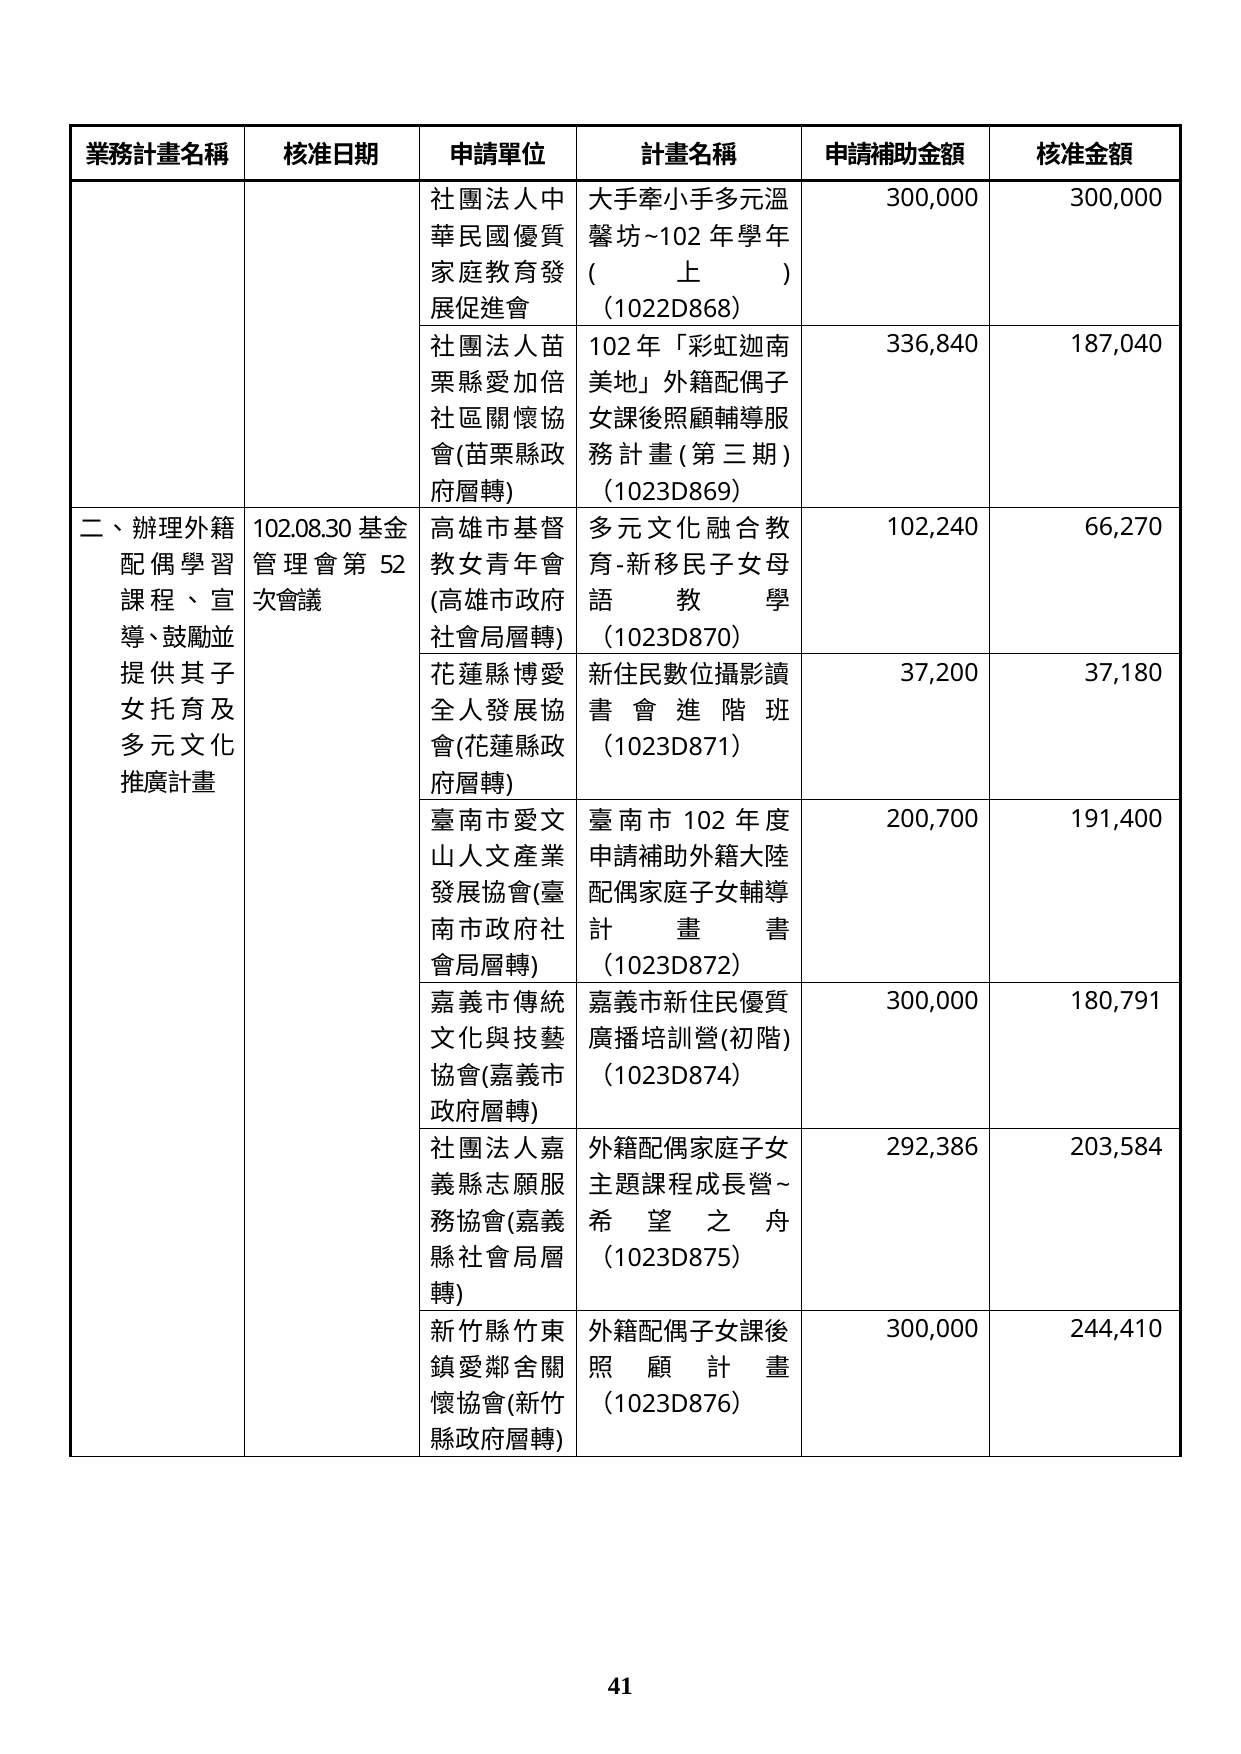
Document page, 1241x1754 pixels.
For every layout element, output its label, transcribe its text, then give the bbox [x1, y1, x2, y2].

table_cell 社團法人苗栗縣愛加倍社區關懷協會(苗栗縣政府層轉) [420, 326, 576, 507]
table_cell 臺南市102年度申請補助外籍大陸配偶家庭子女輔導計畫書（1023D872） [577, 800, 801, 982]
table_header 申請補助金額 [802, 127, 989, 179]
table_cell 102.08.30基金管理會第52次會議 [245, 508, 419, 1456]
table_cell 臺南市愛文山人文產業發展協會(臺南市政府社會局層轉) [420, 800, 576, 982]
table_cell 191,400 [990, 800, 1179, 982]
table_cell 300,000 [802, 1311, 989, 1456]
table_cell 嘉義市新住民優質廣播培訓營(初階)（1023D874） [577, 983, 801, 1128]
table_cell 203,584 [990, 1129, 1179, 1310]
table_cell 嘉義市傳統文化與技藝協會(嘉義市政府層轉) [420, 983, 576, 1128]
table_cell 187,040 [990, 326, 1179, 507]
table_cell 花蓮縣博愛全人發展協會(花蓮縣政府層轉) [420, 654, 576, 799]
table_cell 300,000 [802, 983, 989, 1128]
table_cell 外籍配偶子女課後照顧計畫（1023D876） [577, 1311, 801, 1456]
table_cell 300,000 [802, 182, 989, 325]
table_cell 102,240 [802, 508, 989, 653]
table_cell 300,000 [990, 182, 1179, 325]
table_cell 大手牽小手多元溫馨坊~102年學年(上)（1022D868） [577, 182, 801, 325]
table_cell 336,840 [802, 326, 989, 507]
table_cell 多元文化融合教育-新移民子女母語教學（1023D870） [577, 508, 801, 653]
table_cell 高雄市基督教女青年會(高雄市政府社會局層轉) [420, 508, 576, 653]
table_cell 180,791 [990, 983, 1179, 1128]
table_cell 二、辦理外籍配偶學習課程、宣導、鼓勵並提供其子女托育及多元文化推廣計畫 [72, 508, 244, 1456]
table_header 申請單位 [420, 127, 576, 179]
table_cell [245, 182, 419, 507]
table_header 計畫名稱 [577, 127, 801, 179]
table_cell 244,410 [990, 1311, 1179, 1456]
table_cell 社團法人嘉義縣志願服務協會(嘉義縣社會局層轉) [420, 1129, 576, 1310]
table_cell [72, 182, 244, 507]
table_header 核准日期 [245, 127, 419, 179]
table_cell 292,386 [802, 1129, 989, 1310]
table_cell 66,270 [990, 508, 1179, 653]
table_header 業務計畫名稱 [72, 127, 244, 179]
table_cell 37,180 [990, 654, 1179, 799]
table_header 核准金額 [990, 127, 1179, 179]
table_cell 102年「彩虹迦南美地」外籍配偶子女課後照顧輔導服務計畫(第三期)（1023D869） [577, 326, 801, 507]
table_cell 37,200 [802, 654, 989, 799]
table_cell 外籍配偶家庭子女主題課程成長營~希望之舟（1023D875） [577, 1129, 801, 1310]
table_cell 社團法人中華民國優質家庭教育發展促進會 [420, 182, 576, 325]
table_cell 新住民數位攝影讀書會進階班（1023D871） [577, 654, 801, 799]
table_cell 新竹縣竹東鎮愛鄰舍關懷協會(新竹縣政府層轉) [420, 1311, 576, 1456]
table_cell 200,700 [802, 800, 989, 982]
